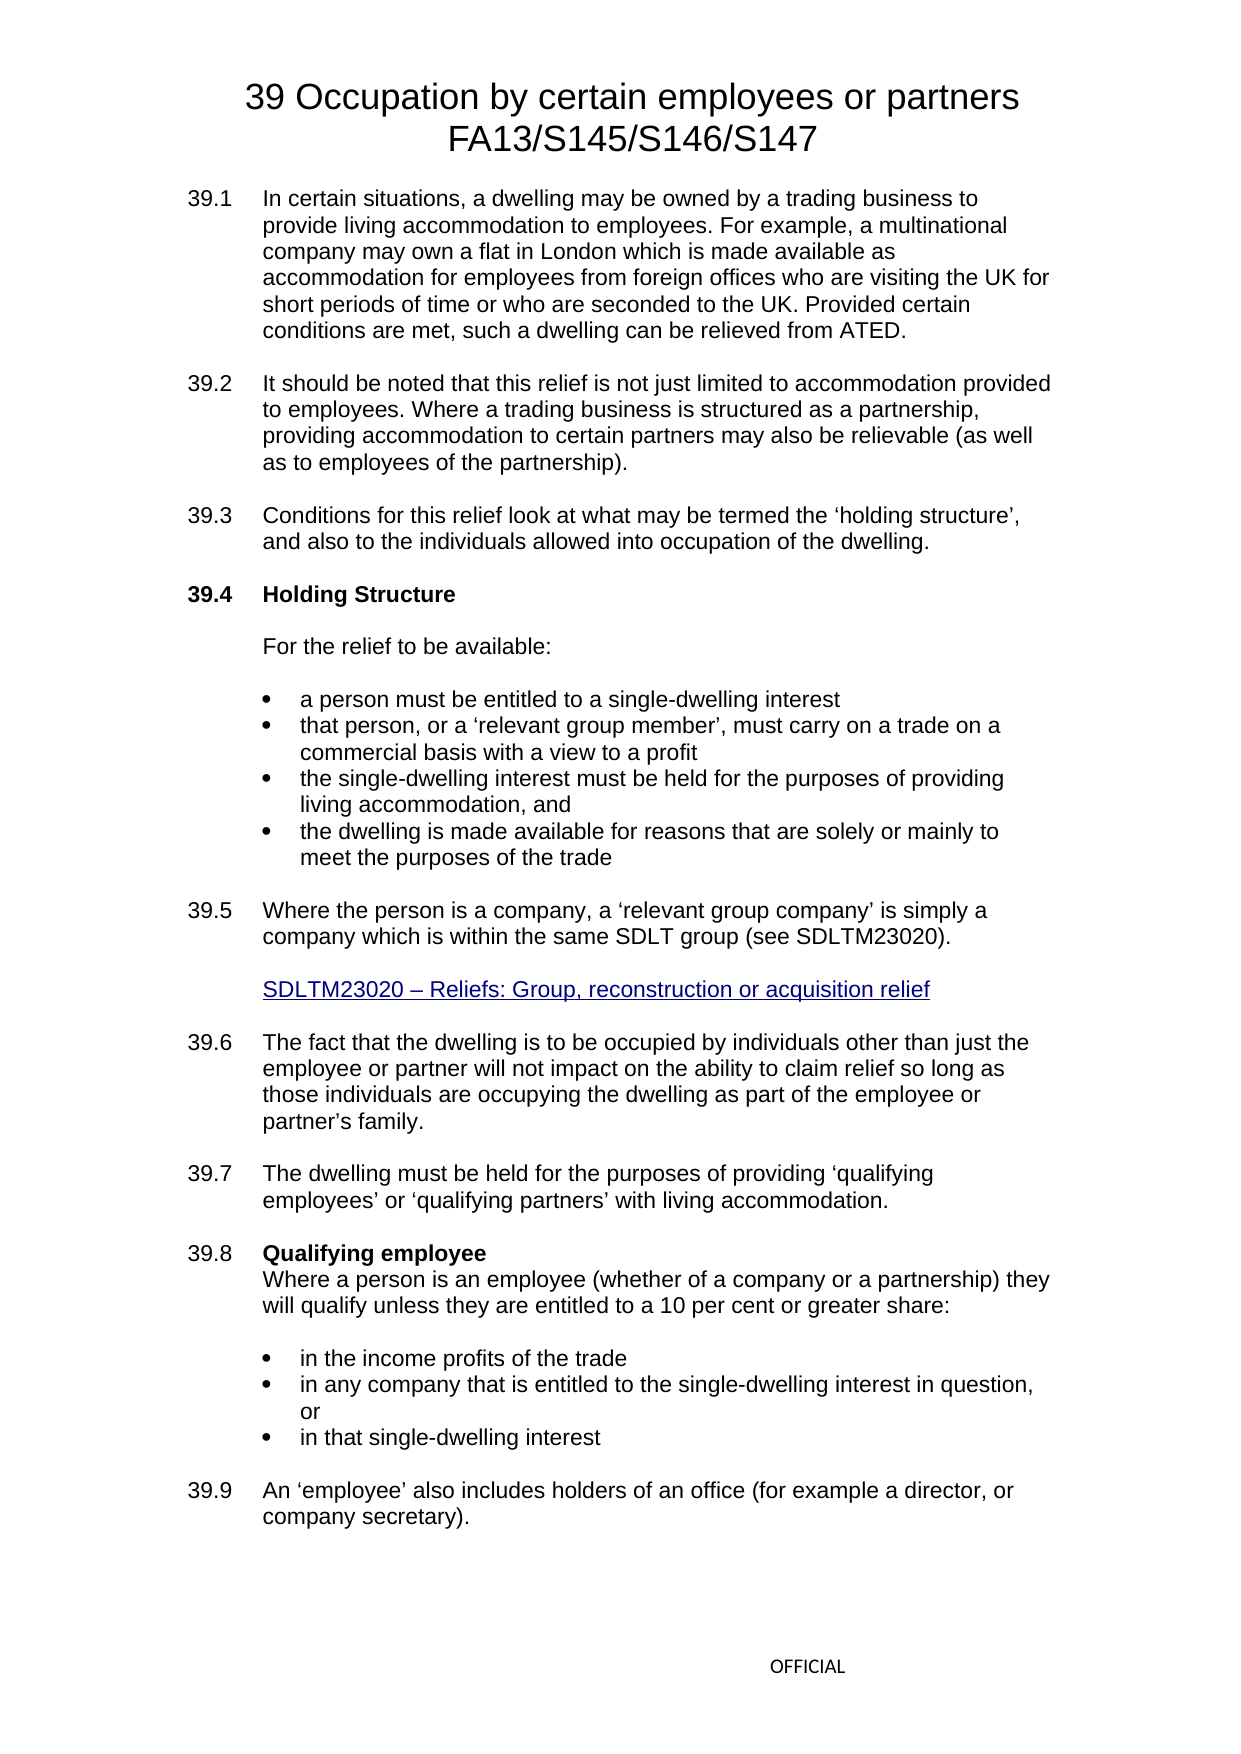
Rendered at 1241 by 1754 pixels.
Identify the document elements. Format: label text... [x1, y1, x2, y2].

text 39.3 Conditions for this relief look at what may be termed the ‘holding structure’, and also to the individuals allowed into occupation of the dwelling. [187, 502, 1053, 554]
text Where a person is an employee (whether of a company or a partnership) they will qualify unless they are entitled to a 10 per cent or greater share: [262, 1266, 1053, 1318]
text 39.7 The dwelling must be held for the purposes of providing ‘qualifying employees’ or ‘qualifying partners’ with living accommodation. [187, 1160, 1053, 1213]
list a person must be entitled to a single-dwelling interest [262, 686, 1053, 712]
list that person, or a ‘relevant group member’, must carry on a trade on a commercial basis with a view to a profit [262, 712, 1053, 765]
text 39.6 The fact that the dwelling is to be occupied by individuals other than just the employee or partner will not impact on the ability to claim relief so long as those individuals are occupying the dwelling as part of the employee or partner’s family. [187, 1029, 1053, 1134]
list in any company that is entitled to the single-dwelling interest in question, or [262, 1371, 1053, 1424]
list the single-dwelling interest must be held for the purposes of providing living accommodation, and [262, 765, 1053, 818]
text 39.5 Where the person is a company, a ‘relevant group company’ is simply a company which is within the same SDLT group (see SDLTM23020). [187, 897, 1053, 949]
list in that single-dwelling interest [262, 1424, 1053, 1450]
list the dwelling is made available for reasons that are solely or mainly to meet the purposes of the trade [262, 818, 1053, 871]
text 39.8 Qualifying employee [187, 1239, 1053, 1266]
list in the income profits of the trade [262, 1345, 1053, 1371]
text SDLTM23020 – Reliefs: Group, reconstruction or acquisition relief [187, 976, 1053, 1002]
text 39.4 Holding Structure [187, 581, 1053, 607]
text 39.2 It should be noted that this relief is not just limited to accommodation provided to employees. Where a trading business is structured as a partnership, providing accommodation to certain partners may also be relievable (as well as to employees of the partnership). [187, 370, 1053, 475]
subtitle 39 Occupation by certain employees or partners FA13/S145/S146/S147 [212, 75, 1053, 159]
text For the relief to be available: [187, 633, 1053, 660]
text 39.9 An ‘employee’ also includes holders of an office (for example a director, or company secretary). [187, 1477, 1053, 1529]
text 39.1 In certain situations, a dwelling may be owned by a trading business to provide living accommodation to employees. For example, a multinational company may own a flat in London which is made available as accommodation for employees from foreign offices who are visiting the UK for short periods of time or who are seconded to the UK. Provided certain conditions are met, such a dwelling can be relieved from ATED. [187, 185, 1053, 343]
